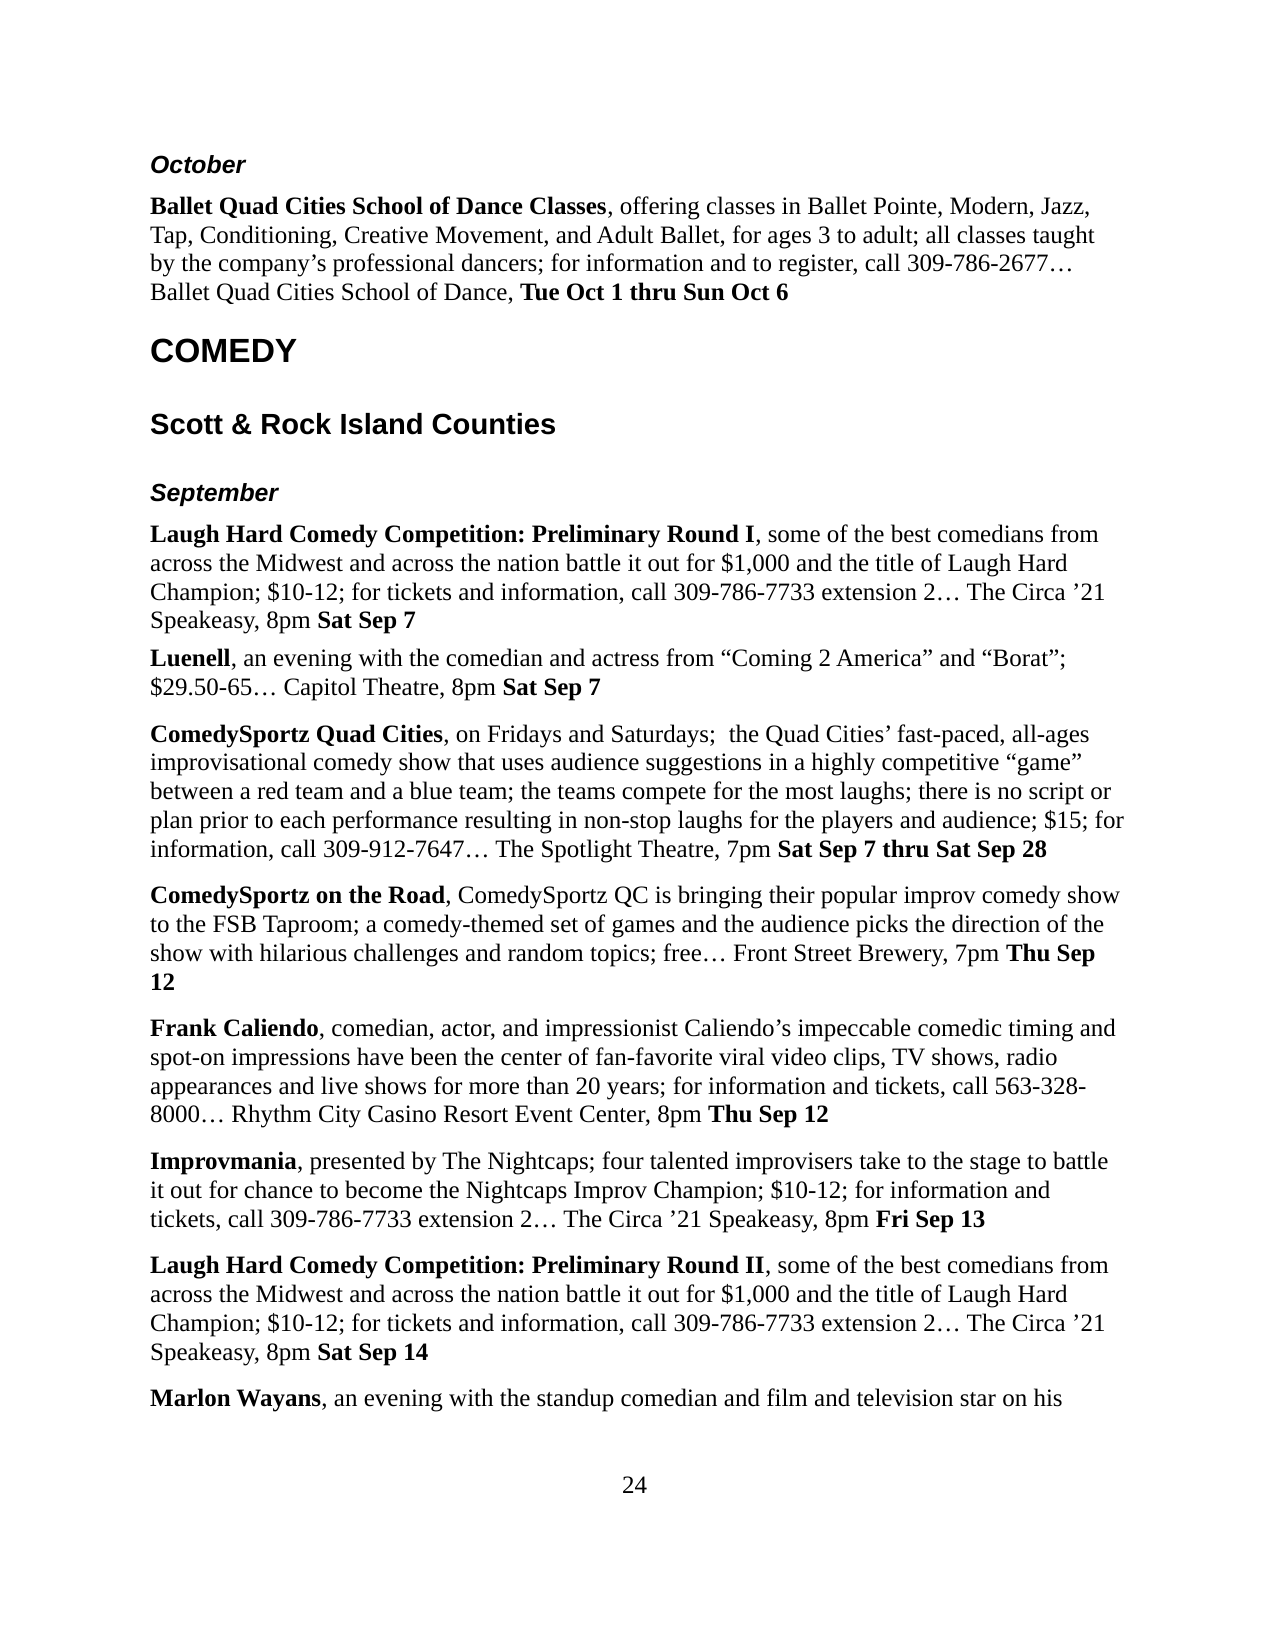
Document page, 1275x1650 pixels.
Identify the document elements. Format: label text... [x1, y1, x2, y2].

subtitle COMEDY [150, 331, 1125, 370]
subtitle October [150, 150, 1125, 178]
subtitle September [150, 478, 1125, 507]
text Laugh Hard Comedy Competition: Preliminary Round II, some of the best comedians from across the Midwest and across the nation battle it out for $1,000 and the title of Laugh Hard Champion; $10-12; for tickets and information, call 309-786-7733 extension 2… The Circa ’21 Speakeasy, 8pm Sat Sep 14 [150, 1250, 1125, 1365]
text ComedySportz Quad Cities, on Fridays and Saturdays; the Quad Cities’ fast-paced, all-ages improvisational comedy show that uses audience suggestions in a highly competitive “game” between a red team and a blue team; the teams compete for the most laughs; there is no script or plan prior to each performance resulting in non-stop laughs for the players and audience; $15; for information, call 309-912-7647… The Spotlight Theatre, 7pm Sat Sep 7 thru Sat Sep 28 [150, 719, 1125, 862]
text ComedySportz on the Road, ComedySportz QC is bringing their popular improv comedy show to the FSB Taproom; a comedy-themed set of games and the audience picks the direction of the show with hilarious challenges and random topics; free… Front Street Brewery, 7pm Thu Sep 12 [150, 880, 1125, 995]
text Ballet Quad Cities School of Dance Classes, offering classes in Ballet Pointe, Modern, Jazz, Tap, Conditioning, Creative Movement, and Adult Ballet, for ages 3 to adult; all classes taught by the company’s professional dancers; for information and to register, call 309-786-2677… Ballet Quad Cities School of Dance, Tue Oct 1 thru Sun Oct 6 [150, 191, 1125, 306]
text Frank Caliendo, comedian, actor, and impressionist Caliendo’s impeccable comedic timing and spot-on impressions have been the center of fan-favorite viral video clips, TV shows, radio appearances and live shows for more than 20 years; for information and tickets, call 563-328-8000… Rhythm City Casino Resort Event Center, 8pm Thu Sep 12 [150, 1013, 1125, 1128]
subtitle Scott & Rock Island Counties [150, 407, 1125, 441]
text Luenell, an evening with the comedian and actress from “Coming 2 America” and “Borat”; $29.50-65… Capitol Theatre, 8pm Sat Sep 7 [150, 643, 1125, 701]
text Laugh Hard Comedy Competition: Preliminary Round I, some of the best comedians from across the Midwest and across the nation battle it out for $1,000 and the title of Laugh Hard Champion; $10-12; for tickets and information, call 309-786-7733 extension 2… The Circa ’21 Speakeasy, 8pm Sat Sep 7 [150, 519, 1125, 634]
text Marlon Wayans, an evening with the standup comedian and film and television star on his [150, 1383, 1125, 1412]
text Improvmania, presented by The Nightcaps; four talented improvisers take to the stage to battle it out for chance to become the Nightcaps Improv Champion; $10-12; for information and tickets, call 309-786-7733 extension 2… The Circa ’21 Speakeasy, 8pm Fri Sep 13 [150, 1146, 1125, 1232]
